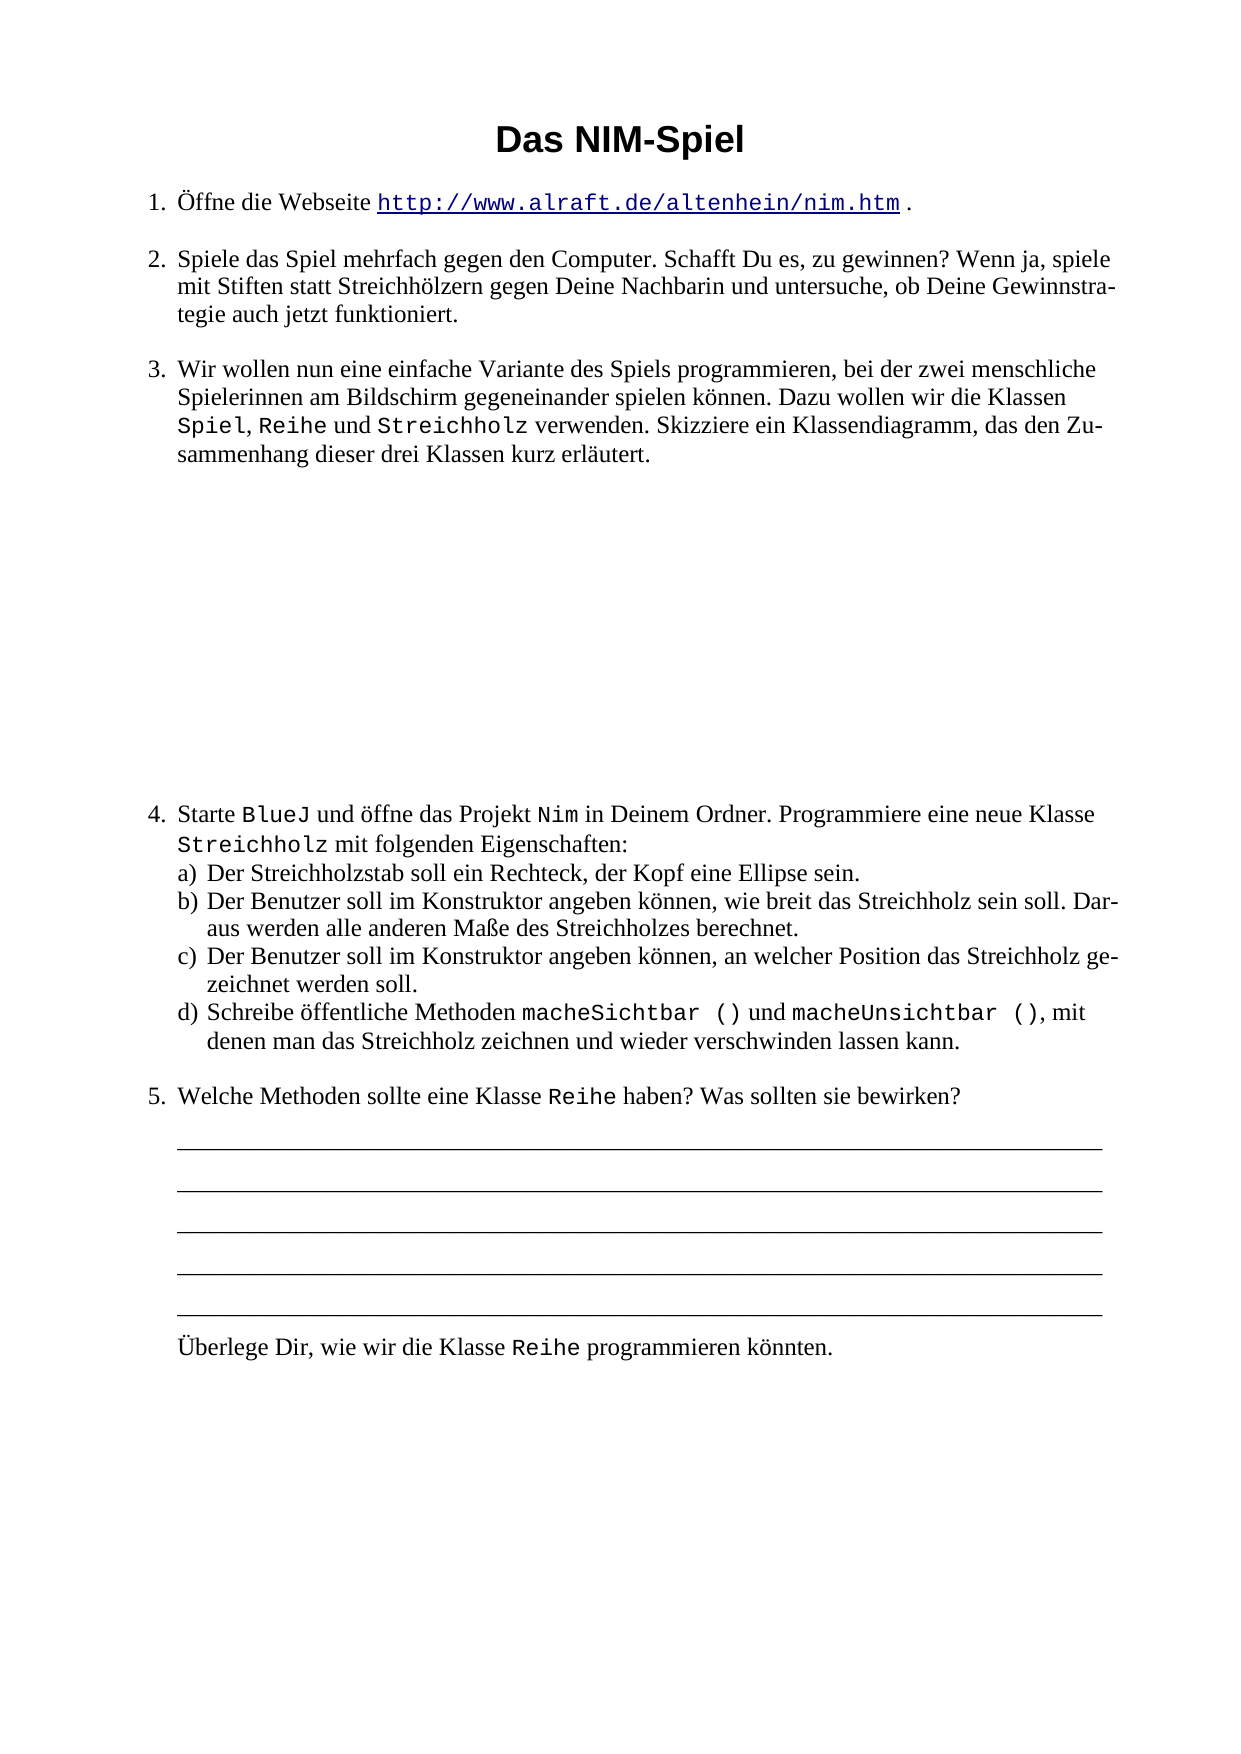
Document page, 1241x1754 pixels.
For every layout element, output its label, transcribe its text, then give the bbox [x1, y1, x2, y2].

list __________________________________________________________________________ [148, 1125, 1122, 1153]
list __________________________________________________________________________ [148, 1167, 1122, 1195]
list Der Streichholzstab soll ein Rechteck, der Kopf eine Ellipse sein. [177, 859, 1122, 887]
list Der Benutzer soll im Konstruktor angeben können, wie breit das Streichholz sein soll. Dar­aus werden alle anderen Maße des Streichholzes berechnet. [177, 887, 1122, 942]
list Schreibe öffentliche Methoden macheSichtbar () und macheUnsichtbar (), mit denen man das Streichholz zeichnen und wieder verschwinden lassen kann. [177, 998, 1122, 1054]
list Spiele das Spiel mehrfach gegen den Computer. Schafft Du es, zu gewinnen? Wenn ja, spiele mit Stiften statt Streichhölzern gegen Deine Nachbarin und untersuche, ob Deine Gewinnstra­tegie auch jetzt funktioniert. [148, 245, 1122, 328]
list Wir wollen nun eine einfache Variante des Spiels programmieren, bei der zwei menschliche Spielerinnen am Bildschirm gegeneinander spielen können. Dazu wollen wir die Klassen Spiel, Reihe und Streichholz verwenden. Skizziere ein Klassendiagramm, das den Zu­sammenhang dieser drei Klassen kurz erläutert. [148, 356, 1122, 468]
text Das NIM-Spiel [118, 118, 1122, 160]
list __________________________________________________________________________ [148, 1292, 1122, 1319]
list Der Benutzer soll im Konstruktor angeben können, an welcher Position das Streichholz ge­zeichnet werden soll. [177, 942, 1122, 998]
list __________________________________________________________________________ [148, 1208, 1122, 1236]
list Öffne die Webseite http://www.alraft.de/altenhein/nim.htm . [148, 188, 1122, 217]
list __________________________________________________________________________ [148, 1250, 1122, 1278]
list Überlege Dir, wie wir die Klasse Reihe programmieren könnten. [148, 1333, 1122, 1362]
list Starte BlueJ und öffne das Projekt Nim in Deinem Ordner. Programmiere eine neue Klasse Streichholz mit folgenden Eigenschaften: [148, 801, 1122, 859]
list Welche Methoden sollte eine Klasse Reihe haben? Was sollten sie bewirken? [148, 1082, 1122, 1112]
